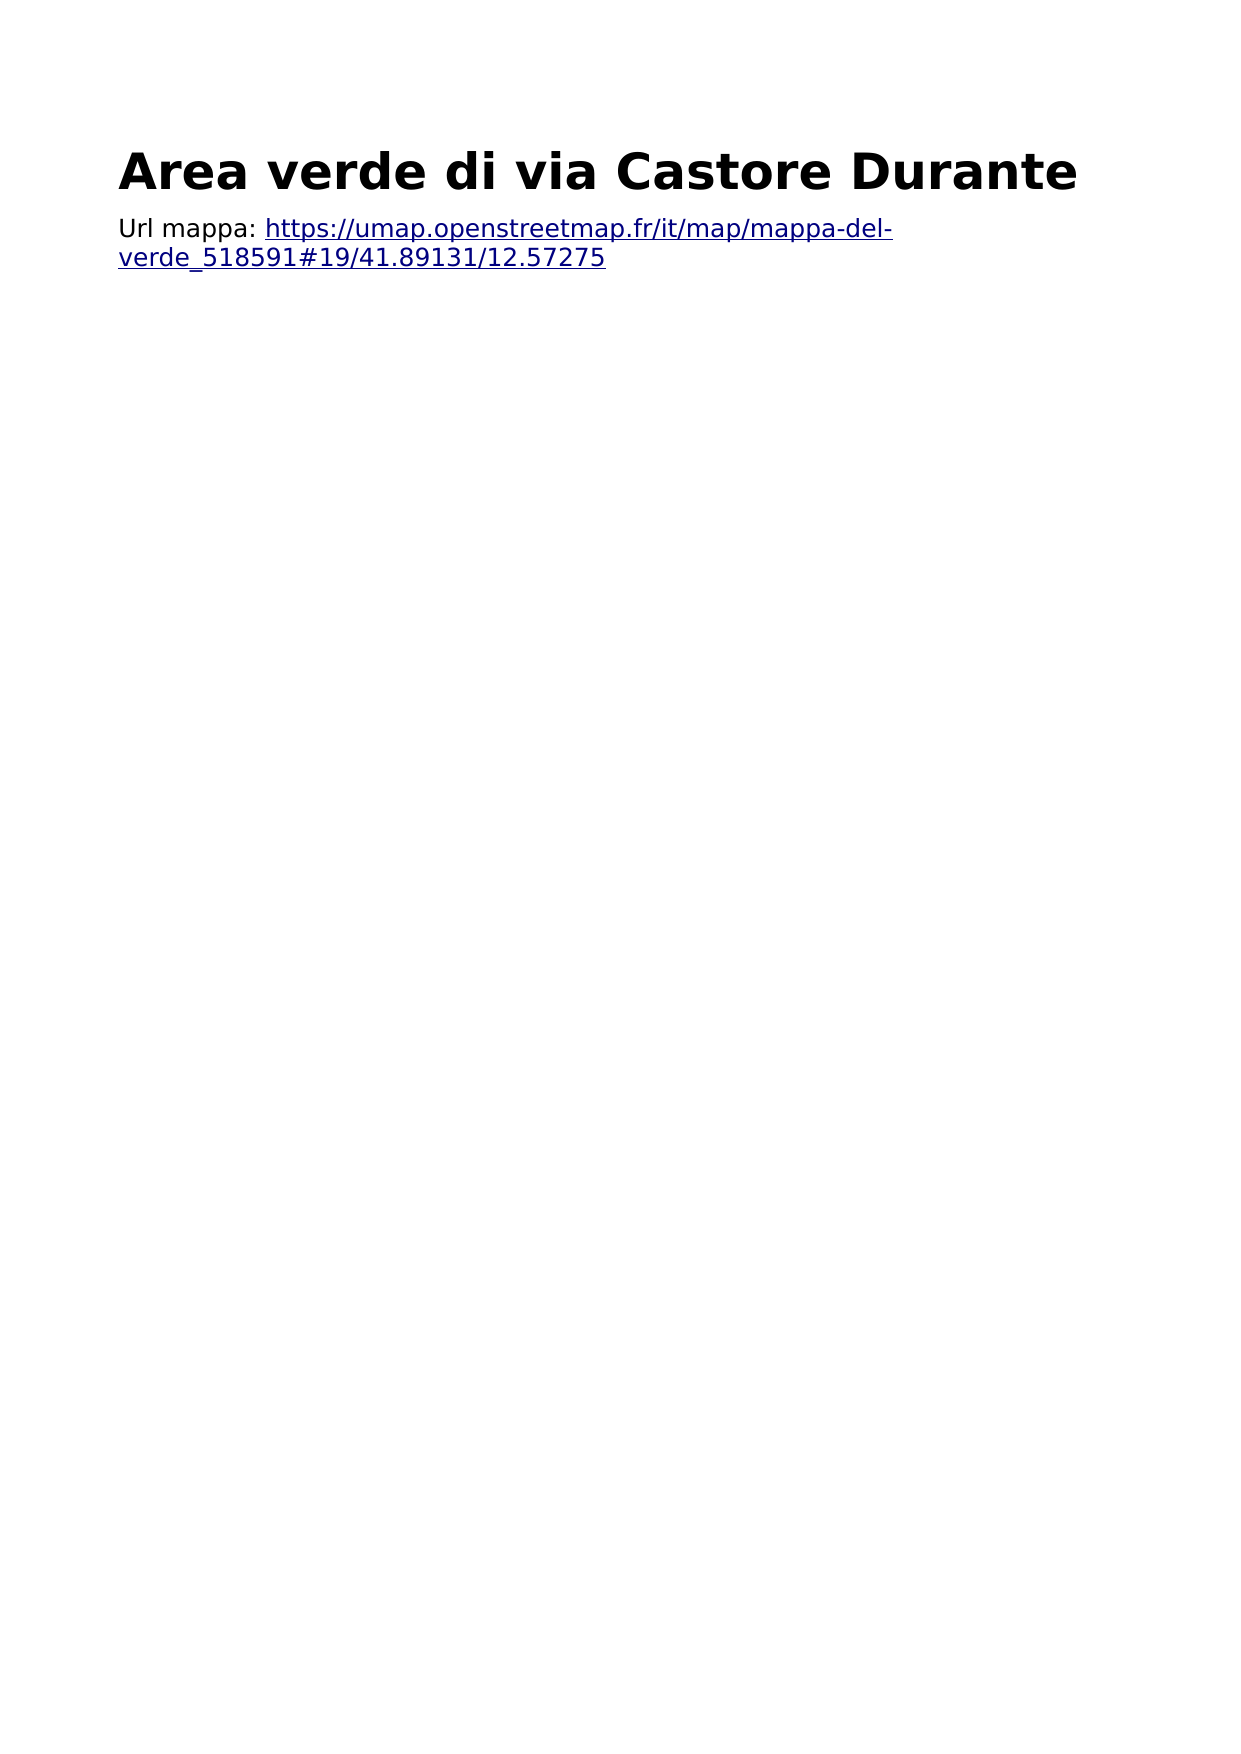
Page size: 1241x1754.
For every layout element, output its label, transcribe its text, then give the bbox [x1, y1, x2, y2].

text Url mappa: https://umap.openstreetmap.fr/it/map/mappa-del-verde_518591#19/41.89131/12.57275 [118, 214, 1122, 272]
subtitle Area verde di via Castore Durante [118, 143, 1122, 201]
